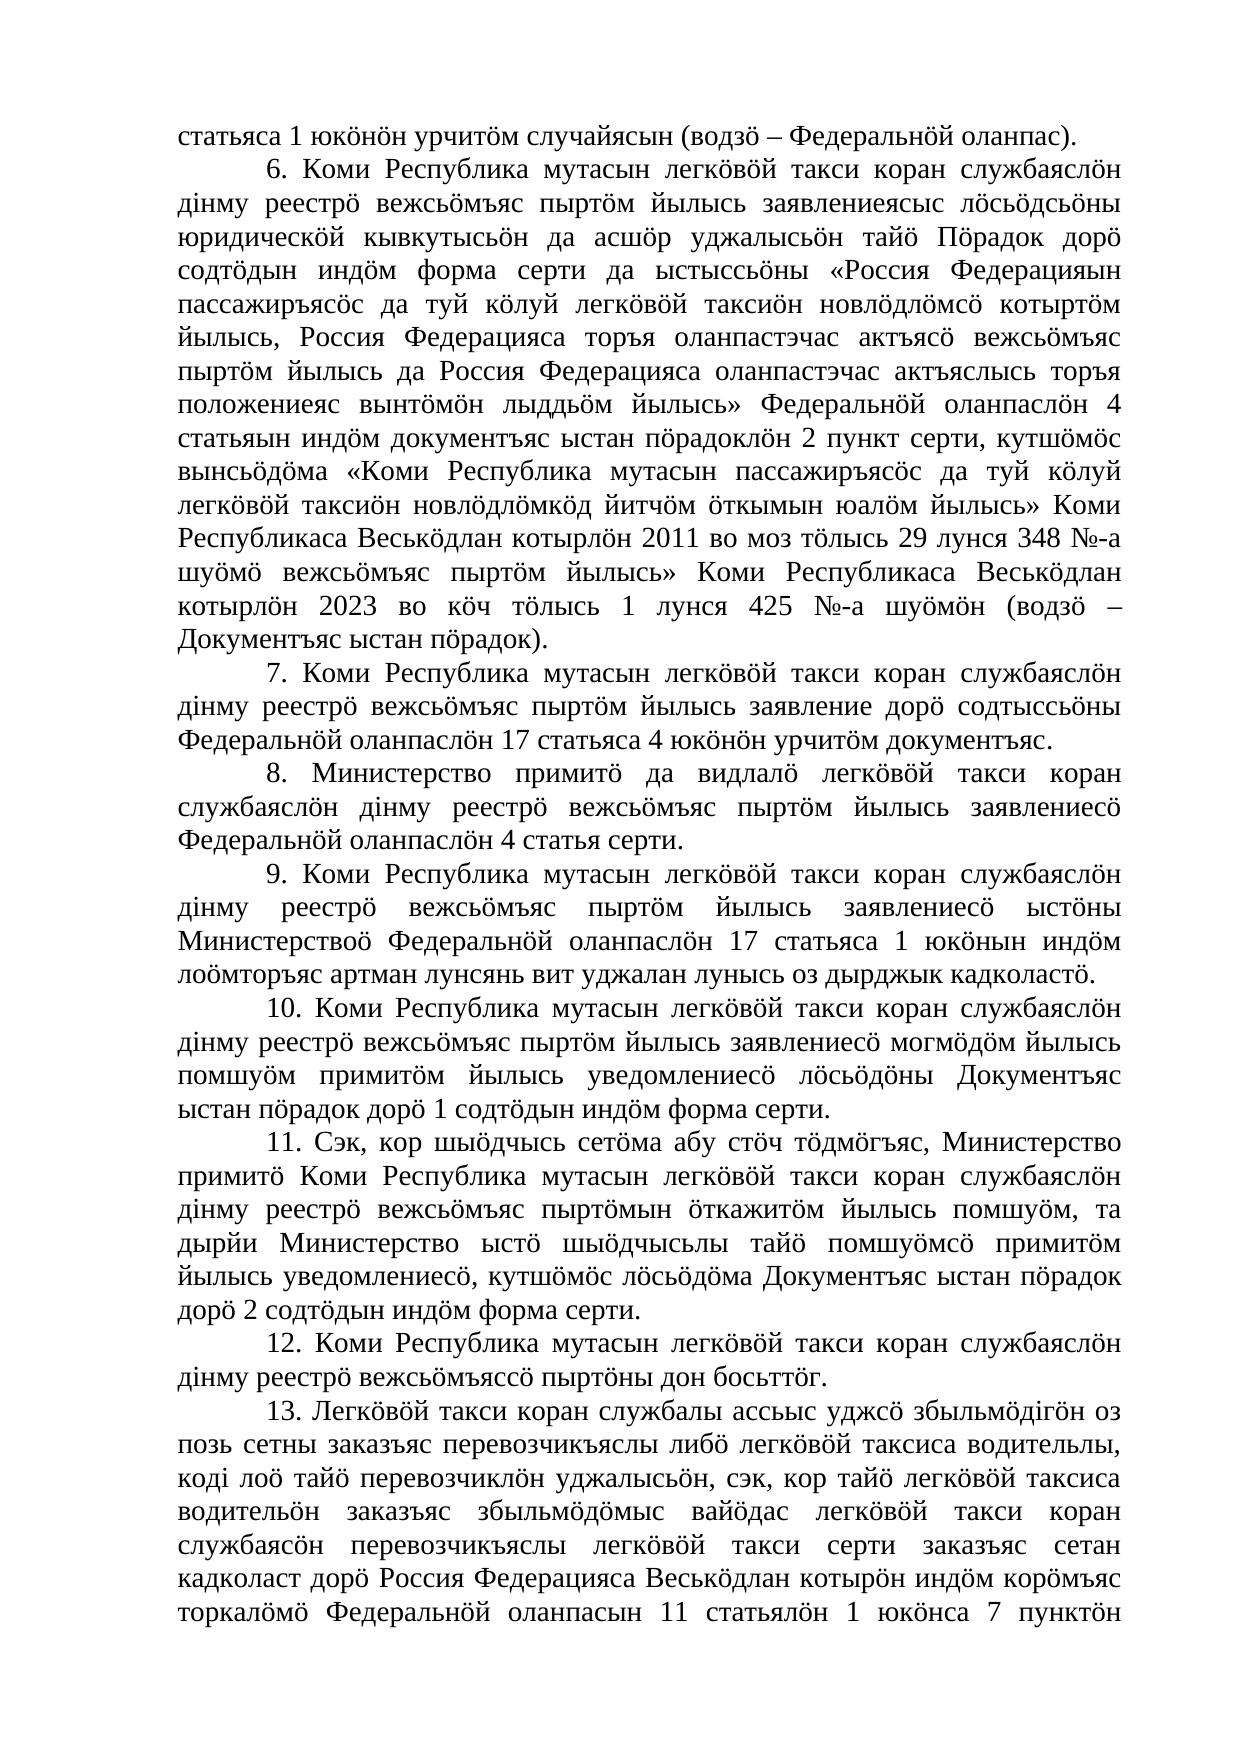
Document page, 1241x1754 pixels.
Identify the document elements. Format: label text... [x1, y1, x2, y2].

text 13. Легкӧвӧй такси коран службалы ассьыс уджсӧ збыльмӧдігӧн оз позь сетны заказъяс перевозчикъяслы либӧ легкӧвӧй таксиса водительлы, коді лоӧ тайӧ перевозчиклӧн уджалысьӧн, сэк, кор тайӧ легкӧвӧй таксиса водительӧн заказъяс збыльмӧдӧмыс вайӧдас легкӧвӧй такси коран службаясӧн перевозчикъяслы легкӧвӧй такси серти заказъяс сетан кадколаст дорӧ Россия Федерацияса Веськӧдлан котырӧн индӧм корӧмъяс торкалӧмӧ Федеральнӧй оланпасын 11 статьялӧн 1 юкӧнса 7 пунктӧн [177, 1393, 1122, 1627]
title 6. Коми Республика мутасын легкӧвӧй такси коран службаяслӧн дінму реестрӧ вежсьӧмъяс пыртӧм йылысь заявлениеясыс лӧсьӧдсьӧны юридическӧй кывкутысьӧн да асшӧр уджалысьӧн тайӧ Пӧрадок дорӧ содтӧдын индӧм форма серти да ыстыссьӧны «Россия Федерацияын пассажиръясӧс да туй кӧлуй легкӧвӧй таксиӧн новлӧдлӧмсӧ котыртӧм йылысь, Россия Федерацияса торъя оланпастэчас актъясӧ вежсьӧмъяс пыртӧм йылысь да Россия Федерацияса оланпастэчас актъяслысь торъя положениеяс вынтӧмӧн лыддьӧм йылысь» Федеральнӧй оланпаслӧн 4 статьяын индӧм документъяс ыстан пӧрадоклӧн 2 пункт серти, кутшӧмӧс вынсьӧдӧма «Коми Республика мутасын пассажиръясӧс да туй кӧлуй легкӧвӧй таксиӧн новлӧдлӧмкӧд йитчӧм ӧткымын юалӧм йылысь» Коми Республикаса Веськӧдлан котырлӧн 2011 во моз тӧлысь 29 лунся 348 №-а шуӧмӧ вежсьӧмъяс пыртӧм йылысь» Коми Республикаса Веськӧдлан котырлӧн 2023 во кӧч тӧлысь 1 лунся 425 №-а шуӧмӧн (водзӧ – Документъяс ыстан пӧрадок). [177, 152, 1122, 655]
text 9. Коми Республика мутасын легкӧвӧй такси коран службаяслӧн дінму реестрӧ вежсьӧмъяс пыртӧм йылысь заявлениесӧ ыстӧны Министерствоӧ Федеральнӧй оланпаслӧн 17 статьяса 1 юкӧнын индӧм лоӧмторъяс артман лунсянь вит уджалан лунысь оз дырджык кадколастӧ. [177, 856, 1122, 990]
text статьяса 1 юкӧнӧн урчитӧм случайясын (водзӧ – Федеральнӧй оланпас). [177, 118, 1122, 152]
text 12. Коми Республика мутасын легкӧвӧй такси коран службаяслӧн дінму реестрӧ вежсьӧмъяссӧ пыртӧны дон босьттӧг. [177, 1326, 1122, 1393]
text 8. Министерство примитӧ да видлалӧ легкӧвӧй такси коран службаяслӧн дінму реестрӧ вежсьӧмъяс пыртӧм йылысь заявлениесӧ Федеральнӧй оланпаслӧн 4 статья серти. [177, 755, 1122, 856]
text 7. Коми Республика мутасын легкӧвӧй такси коран службаяслӧн дінму реестрӧ вежсьӧмъяс пыртӧм йылысь заявление дорӧ содтыссьӧны Федеральнӧй оланпаслӧн 17 статьяса 4 юкӧнӧн урчитӧм документъяс. [177, 655, 1122, 755]
text 10. Коми Республика мутасын легкӧвӧй такси коран службаяслӧн дінму реестрӧ вежсьӧмъяс пыртӧм йылысь заявлениесӧ могмӧдӧм йылысь помшуӧм примитӧм йылысь уведомлениесӧ лӧсьӧдӧны Документъяс ыстан пӧрадок дорӧ 1 содтӧдын индӧм форма серти. [177, 990, 1122, 1124]
text 11. Сэк, кор шыӧдчысь сетӧма абу стӧч тӧдмӧгъяс, Министерство примитӧ Коми Республика мутасын легкӧвӧй такси коран службаяслӧн дінму реестрӧ вежсьӧмъяс пыртӧмын ӧткажитӧм йылысь помшуӧм, та дырйи Министерство ыстӧ шыӧдчысьлы тайӧ помшуӧмсӧ примитӧм йылысь уведомлениесӧ, кутшӧмӧс лӧсьӧдӧма Документъяс ыстан пӧрадок дорӧ 2 содтӧдын индӧм форма серти. [177, 1124, 1122, 1326]
